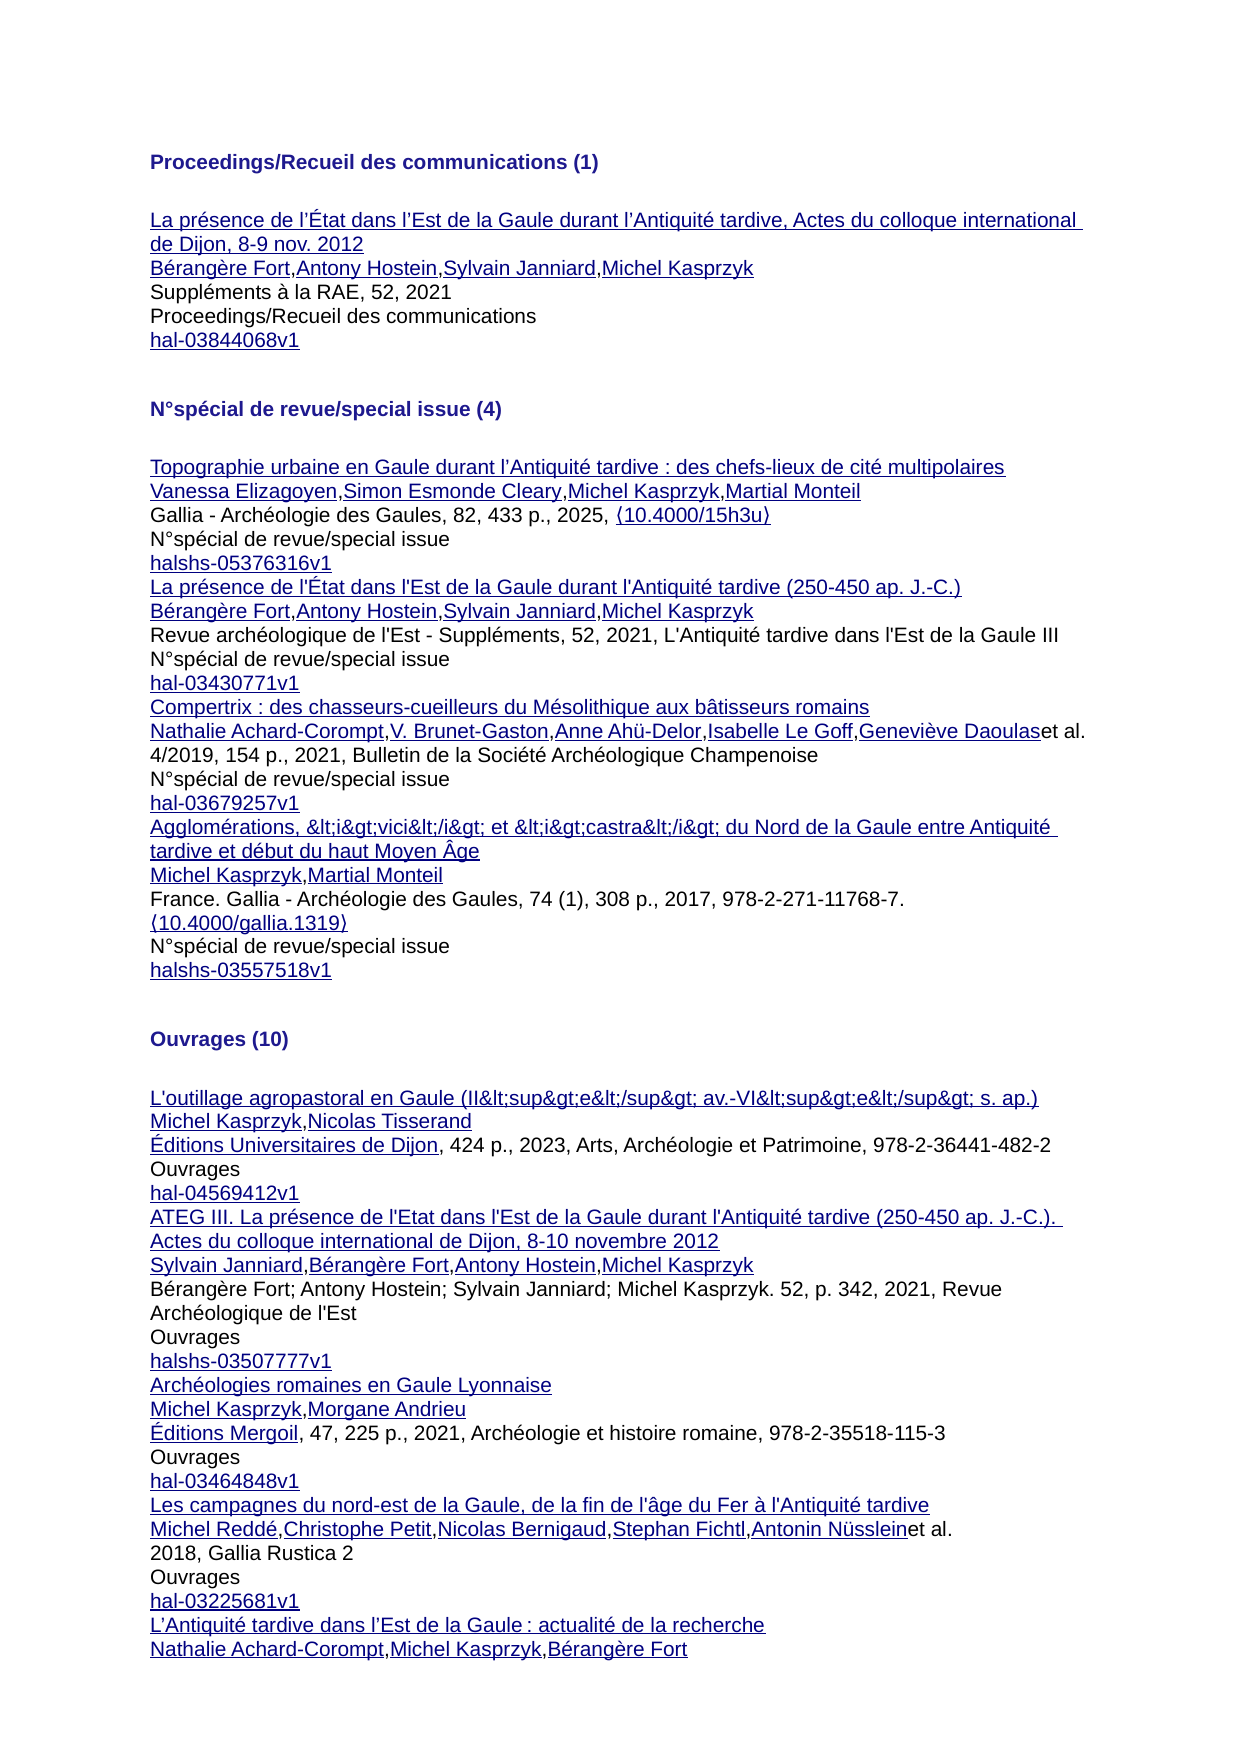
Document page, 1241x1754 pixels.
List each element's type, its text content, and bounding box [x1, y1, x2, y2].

table_header L'outillage agropastoral en Gaule (II&lt;sup&gt;e&lt;/sup&gt; av.-VI&lt;sup&gt;e&lt;/sup&gt; s. ap.) Michel Kasprzyk,Nicolas Tisserand Éditions Universitaires de Dijon, 424 p., 2023, Arts, Archéologie et Patrimoine, 978-2-36441-482-2 Ouvrages hal-04569412v1 [150, 1085, 1090, 1205]
table_cell La présence de l'État dans l'Est de la Gaule durant l'Antiquité tardive (250-450 ap. J.-C.) Bérangère Fort,Antony Hostein,Sylvain Janniard,Michel Kasprzyk Revue archéologique de l'Est - Suppléments, 52, 2021, L'Antiquité tardive dans l'Est de la Gaule III N°spécial de revue/special issue hal-03430771v1 [150, 575, 1090, 695]
table_cell Les campagnes du nord-est de la Gaule, de la fin de l'âge du Fer à l'Antiquité tardive Michel Reddé,Christophe Petit,Nicolas Bernigaud,Stephan Fichtl,Antonin Nüssleinet al. 2018, Gallia Rustica 2 Ouvrages hal-03225681v1 [150, 1493, 1090, 1612]
table_header La présence de l’État dans l’Est de la Gaule durant l’Antiquité tardive, Actes du colloque international de Dijon, 8-9 nov. 2012 Bérangère Fort,Antony Hostein,Sylvain Janniard,Michel Kasprzyk Suppléments à la RAE, 52, 2021 Proceedings/Recueil des communications hal-03844068v1 [150, 208, 1090, 352]
subtitle Ouvrages (10) [150, 1027, 1090, 1051]
table_cell ATEG III. La présence de l'Etat dans l'Est de la Gaule durant l'Antiquité tardive (250-450 ap. J.-C.). Actes du colloque international de Dijon, 8-10 novembre 2012 Sylvain Janniard,Bérangère Fort,Antony Hostein,Michel Kasprzyk Bérangère Fort; Antony Hostein; Sylvain Janniard; Michel Kasprzyk. 52, p. 342, 2021, Revue Archéologique de l'Est Ouvrages halshs-03507777v1 [150, 1205, 1090, 1373]
table_header Topographie urbaine en Gaule durant l’Antiquité tardive : des chefs-lieux de cité multipolaires Vanessa Elizagoyen,Simon Esmonde Cleary,Michel Kasprzyk,Martial Monteil Gallia - Archéologie des Gaules, 82, 433 p., 2025, ⟨10.4000/15h3u⟩ N°spécial de revue/special issue halshs-05376316v1 [150, 455, 1090, 575]
table_cell Archéologies romaines en Gaule Lyonnaise Michel Kasprzyk,Morgane Andrieu Éditions Mergoil, 47, 225 p., 2021, Archéologie et histoire romaine, 978-2-35518-115-3 Ouvrages hal-03464848v1 [150, 1373, 1090, 1493]
subtitle Proceedings/Recueil des communications (1) [150, 150, 1090, 174]
table_cell Compertrix : des chasseurs-cueilleurs du Mésolithique aux bâtisseurs romains Nathalie Achard-Corompt,V. Brunet-Gaston,Anne Ahü-Delor,Isabelle Le Goff,Geneviève Daoulaset al. 4/2019, 154 p., 2021, Bulletin de la Société Archéologique Champenoise N°spécial de revue/special issue hal-03679257v1 [150, 695, 1090, 814]
subtitle N°spécial de revue/special issue (4) [150, 397, 1090, 421]
table_cell Agglomérations, &lt;i&gt;vici&lt;/i&gt; et &lt;i&gt;castra&lt;/i&gt; du Nord de la Gaule entre Antiquité tardive et début du haut Moyen Âge Michel Kasprzyk,Martial Monteil France. Gallia - Archéologie des Gaules, 74 (1), 308 p., 2017, 978-2-271-11768-7. ⟨10.4000/gallia.1319⟩ N°spécial de revue/special issue halshs-03557518v1 [150, 815, 1090, 982]
table_cell L’Antiquité tardive dans l’Est de la Gaule : actualité de la recherche Nathalie Achard-Corompt,Michel Kasprzyk,Bérangère Fort [150, 1613, 1090, 1660]
